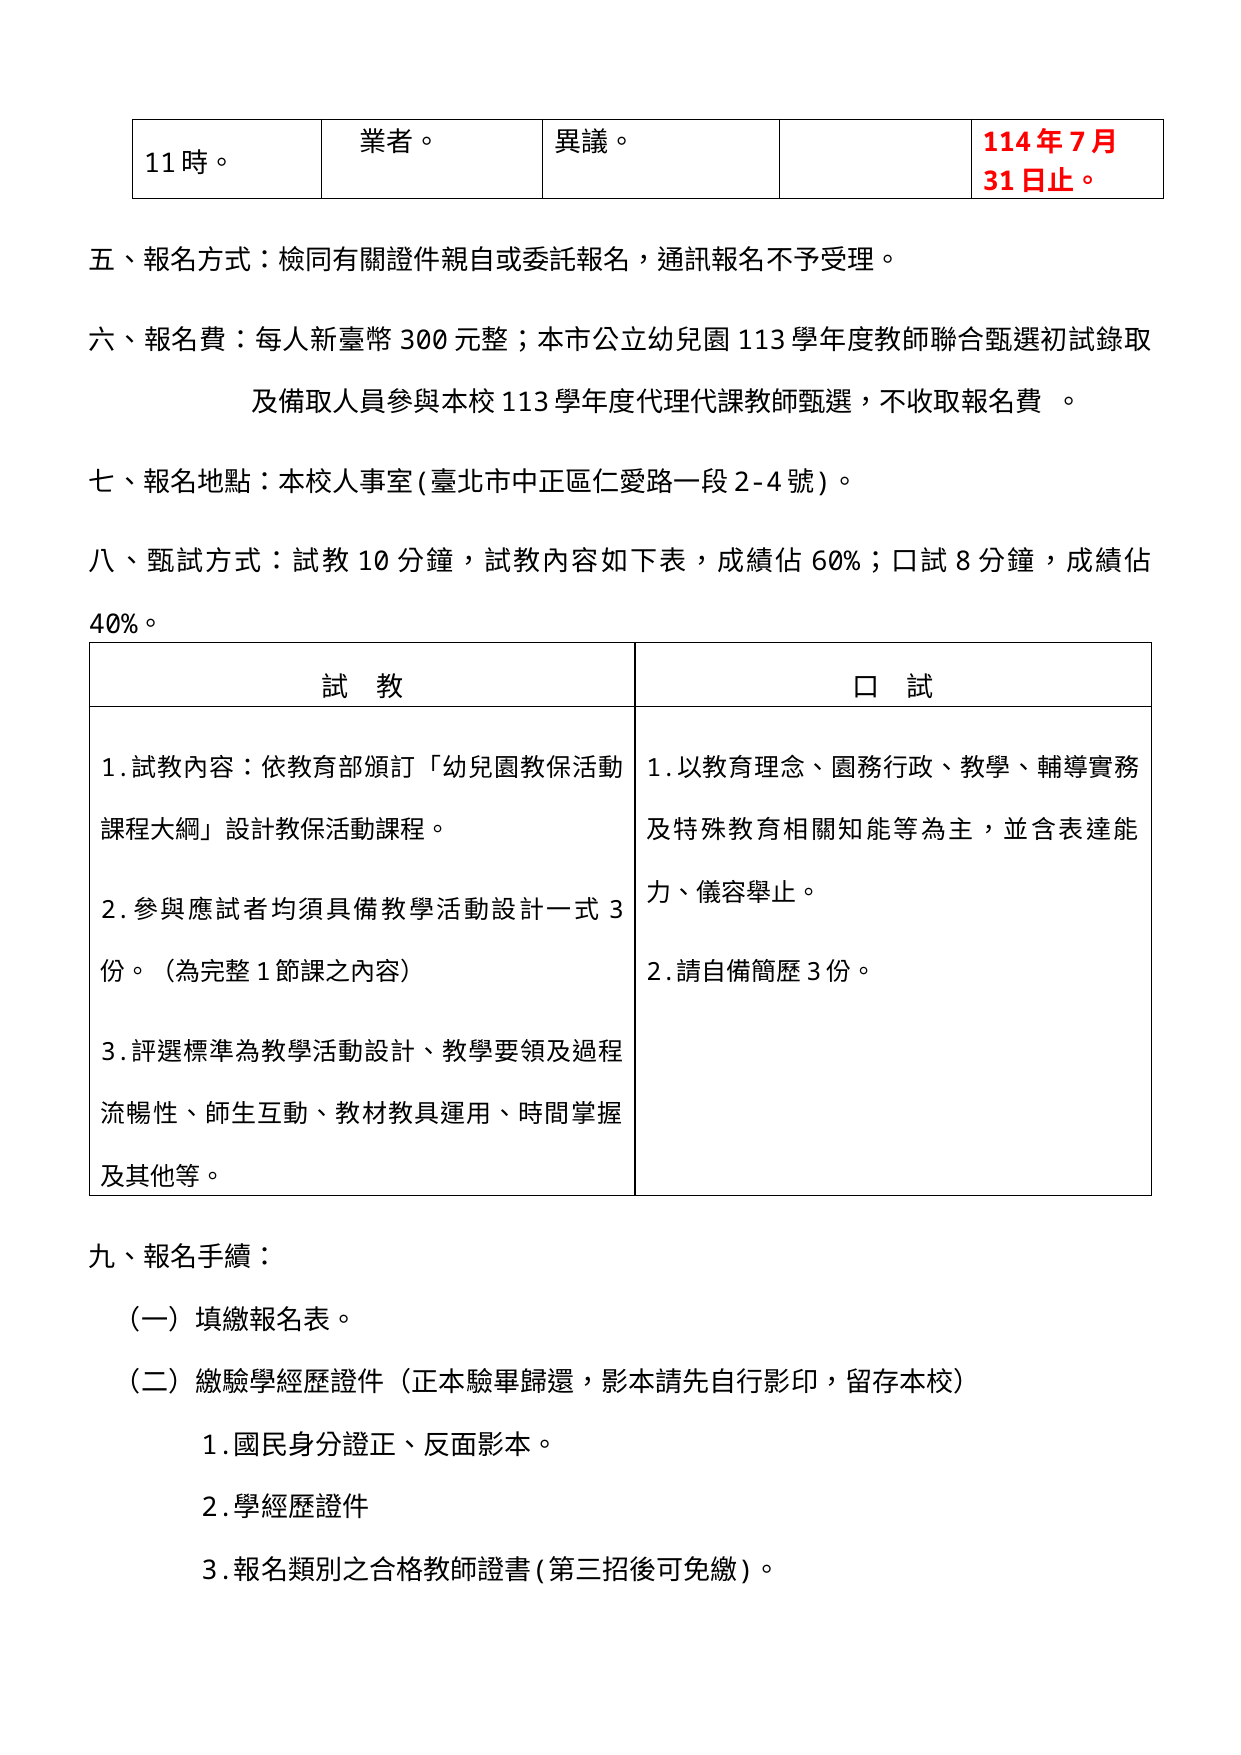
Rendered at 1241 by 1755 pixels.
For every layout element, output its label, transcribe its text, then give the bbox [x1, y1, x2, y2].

table_header 試 教 [90, 643, 634, 706]
text 七、報名地點：本校人事室(臺北市中正區仁愛路一段2-4號)。 [89, 438, 1152, 500]
table_cell 1.試教內容：依教育部頒訂「幼兒園教保活動課程大綱」設計教保活動課程。 2.參與應試者均須具備教學活動設計一式3份。（為完整1節課之內容） 3.評選標準為教學活動設計、教學要領及過程流暢性、師生互動、教材教具運用、時間掌握及其他等。 [90, 707, 634, 1195]
text （二）繳驗學經歷證件（正本驗畢歸還，影本請先自行影印，留存本校） [114, 1338, 1152, 1401]
table_cell [780, 120, 971, 198]
text 2.學經歷證件 [201, 1463, 1152, 1526]
table_cell 業者。 [322, 120, 542, 198]
table_cell 114年7月31日止。 [972, 120, 1163, 198]
table_cell 11時。 [133, 120, 321, 198]
text 五、報名方式：檢同有關證件親自或委託報名，通訊報名不予受理。 [89, 216, 1152, 279]
text 1.國民身分證正、反面影本。 [201, 1401, 1152, 1463]
table_header 口 試 [636, 643, 1151, 706]
text 八、甄試方式：試教10分鐘，試教內容如下表，成績佔60%；口試8分鐘，成績佔40%。 [89, 517, 1152, 642]
table_cell 1.以教育理念、園務行政、教學、輔導實務及特殊教育相關知能等為主，並含表達能力、儀容舉止。 2.請自備簡歷3份。 [636, 707, 1151, 1195]
text 九、報名手續： [89, 1213, 1152, 1276]
text （一）填繳報名表。 [114, 1276, 1152, 1338]
text 3.報名類別之合格教師證書(第三招後可免繳)。 [201, 1526, 1152, 1588]
text 六、報名費：每人新臺幣300元整；本市公立幼兒園113學年度教師聯合甄選初試錄取及備取人員參與本校113學年度代理代課教師甄選，不收取報名費 。 [89, 296, 1152, 421]
table_cell 異議。 [543, 120, 779, 198]
